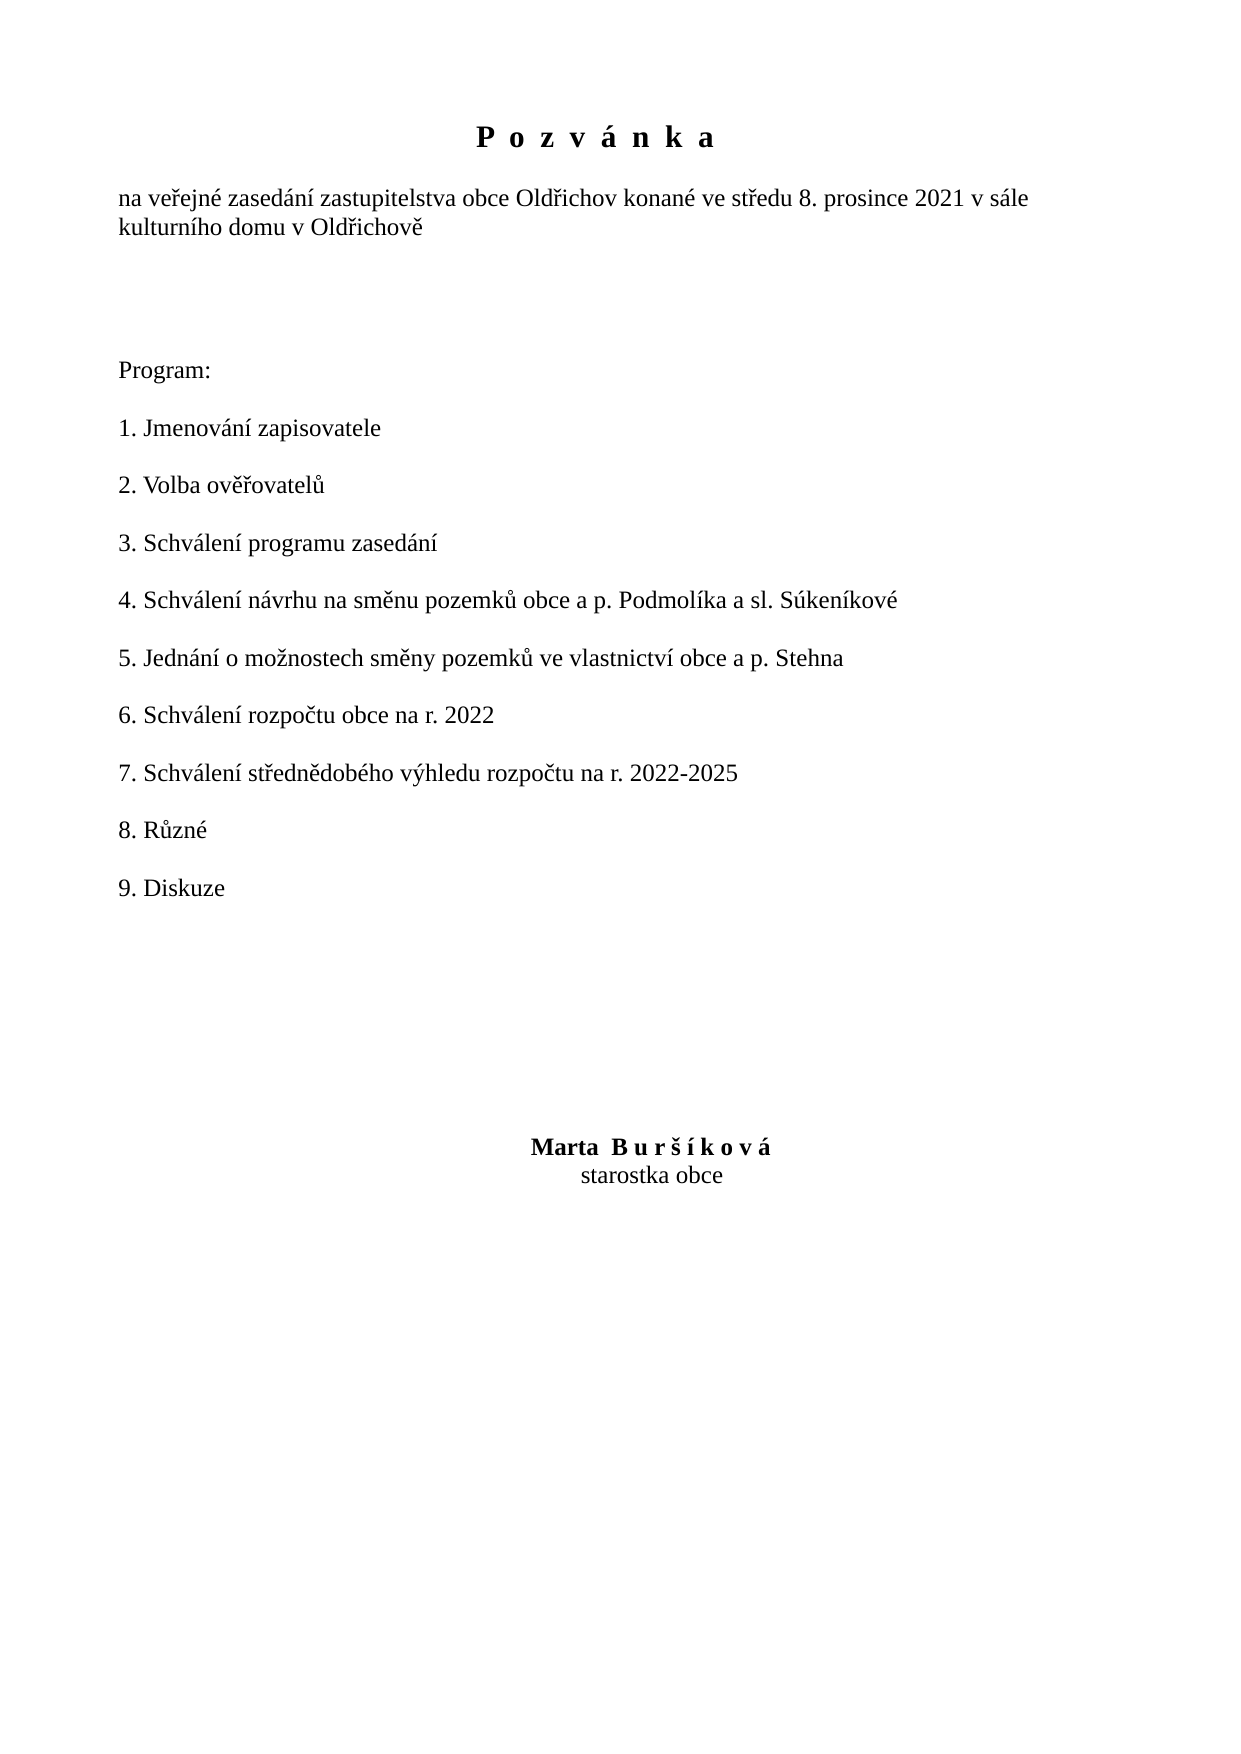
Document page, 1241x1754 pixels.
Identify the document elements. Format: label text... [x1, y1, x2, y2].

text 2. Volba ověřovatelů [118, 470, 1122, 499]
text 3. Schválení programu zasedání [118, 528, 1122, 557]
text 7. Schválení střednědobého výhledu rozpočtu na r. 2022-2025 [118, 758, 1122, 787]
text 6. Schválení rozpočtu obce na r. 2022 [118, 700, 1122, 729]
text 9. Diskuze [118, 873, 1122, 902]
text Marta B u r š í k o v á [118, 1132, 1122, 1160]
text P o z v á n k a [118, 118, 1122, 154]
text 4. Schválení návrhu na směnu pozemků obce a p. Podmolíka a sl. Súkeníkové [118, 585, 1122, 614]
text Program: [118, 355, 1122, 384]
text starostka obce [118, 1160, 1122, 1189]
text 5. Jednání o možnostech směny pozemků ve vlastnictví obce a p. Stehna [118, 643, 1122, 672]
text 8. Různé [118, 815, 1122, 844]
text na veřejné zasedání zastupitelstva obce Oldřichov konané ve středu 8. prosince 2021 v sále kulturního domu v Oldřichově [118, 183, 1122, 240]
text 1. Jmenování zapisovatele [118, 413, 1122, 442]
